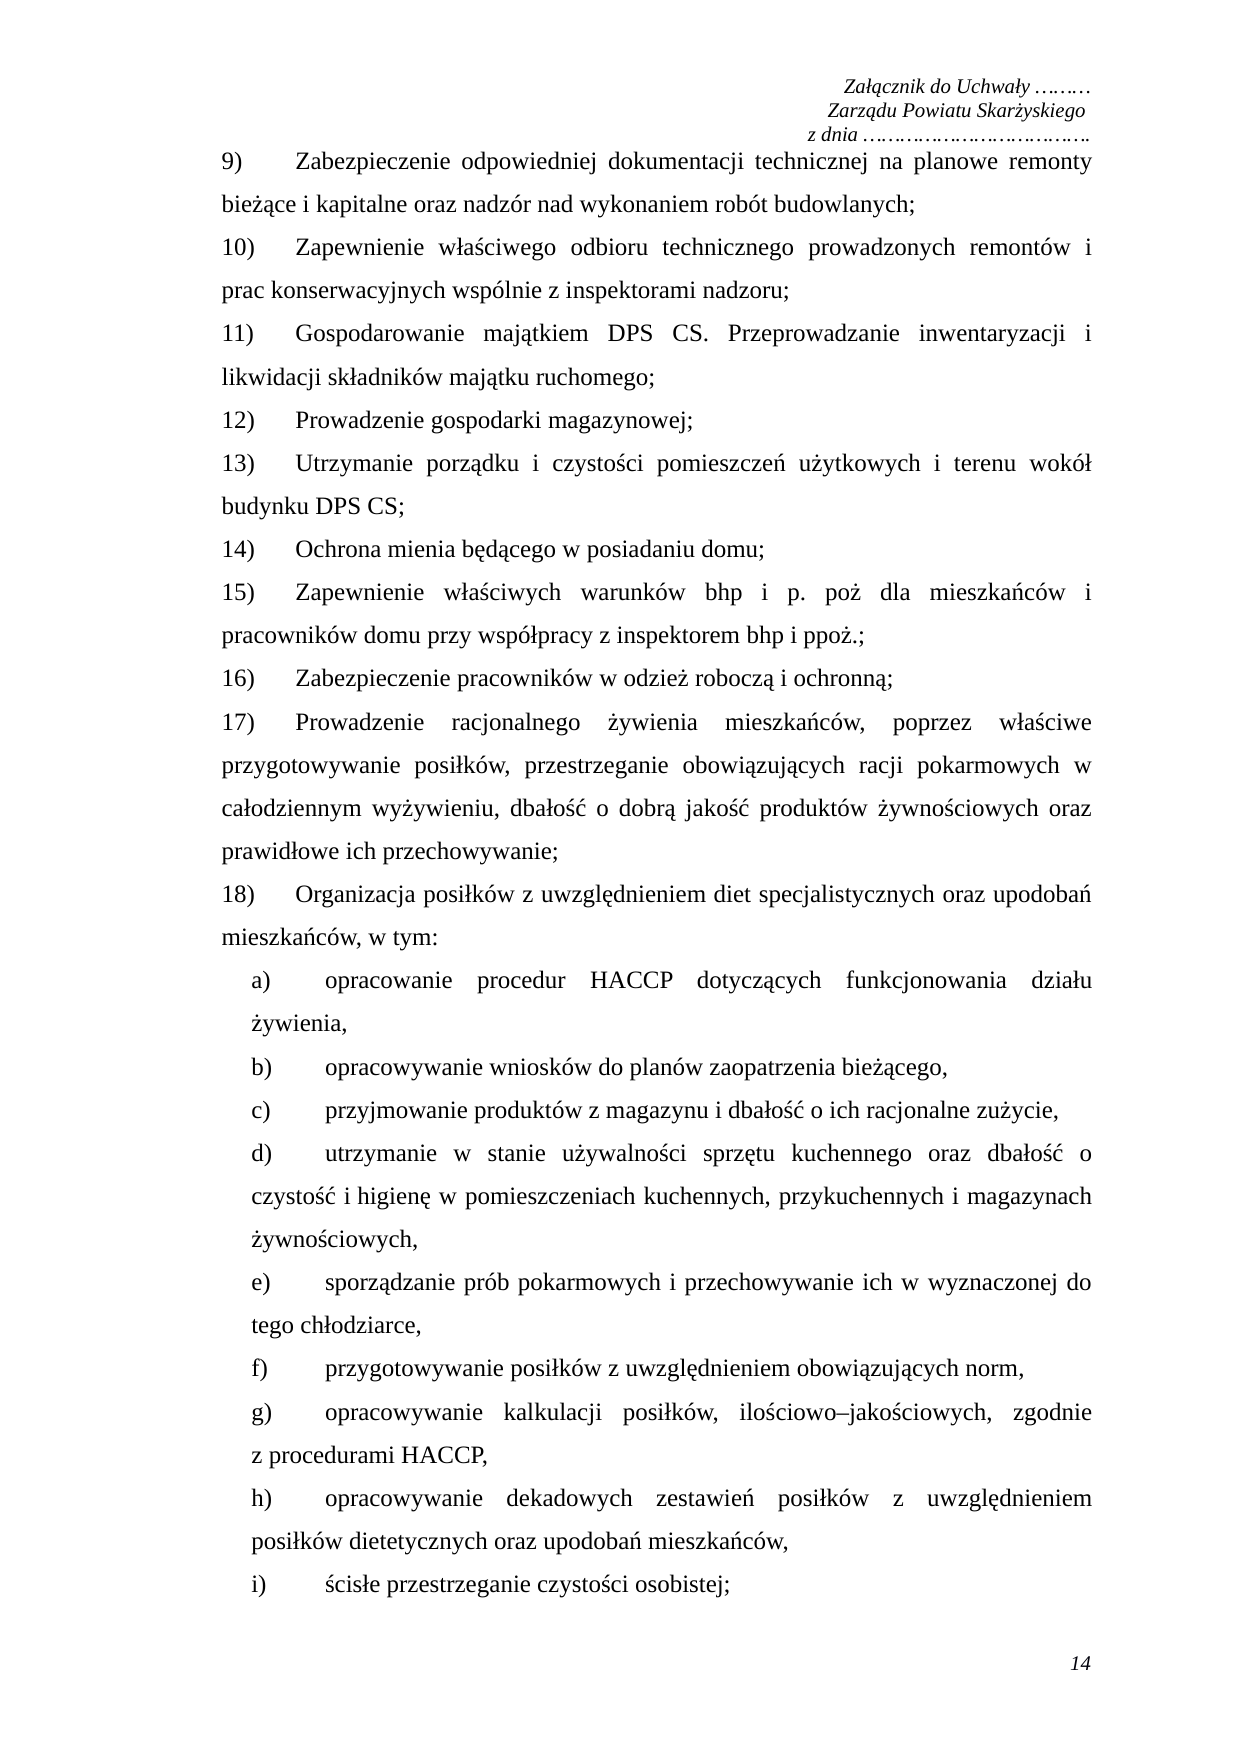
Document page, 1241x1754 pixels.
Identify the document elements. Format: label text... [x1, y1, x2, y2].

list Prowadzenie racjonalnego żywienia mieszkańców, poprzez właściwe przygotowywanie posiłków, przestrzeganie obowiązujących racji pokarmowych w całodziennym wyżywieniu, dbałość o dobrą jakość produktów żywnościowych oraz prawidłowe ich przechowywanie; [221, 707, 1093, 865]
list opracowywanie dekadowych zestawień posiłków z uwzględnieniem posiłków dietetycznych oraz upodobań mieszkańców, [251, 1483, 1093, 1555]
list opracowywanie kalkulacji posiłków, ilościowo–jakościowych, zgodnie z procedurami HACCP, [251, 1397, 1093, 1468]
list utrzymanie w stanie używalności sprzętu kuchennego oraz dbałość o czystość i higienę w pomieszczeniach kuchennych, przykuchennych i magazynach żywnościowych, [251, 1138, 1093, 1253]
list opracowywanie wniosków do planów zaopatrzenia bieżącego, [251, 1052, 1093, 1080]
list Zabezpieczenie pracowników w odzież roboczą i ochronną; [221, 663, 1093, 692]
list Zapewnienie właściwego odbioru technicznego prowadzonych remontów i prac konserwacyjnych wspólnie z inspektorami nadzoru; [221, 232, 1093, 304]
list opracowanie procedur HACCP dotyczących funkcjonowania działu żywienia, [251, 965, 1093, 1037]
list Zabezpieczenie odpowiedniej dokumentacji technicznej na planowe remonty bieżące i kapitalne oraz nadzór nad wykonaniem robót budowlanych; [221, 146, 1093, 218]
list sporządzanie prób pokarmowych i przechowywanie ich w wyznaczonej do tego chłodziarce, [251, 1267, 1093, 1339]
list Gospodarowanie majątkiem DPS CS. Przeprowadzanie inwentaryzacji i likwidacji składników majątku ruchomego; [221, 318, 1093, 390]
list przygotowywanie posiłków z uwzględnieniem obowiązujących norm, [251, 1353, 1093, 1382]
list Organizacja posiłków z uwzględnieniem diet specjalistycznych oraz upodobań mieszkańców, w tym: [221, 879, 1093, 951]
list przyjmowanie produktów z magazynu i dbałość o ich racjonalne zużycie, [251, 1095, 1093, 1123]
list Utrzymanie porządku i czystości pomieszczeń użytkowych i terenu wokół budynku DPS CS; [221, 448, 1093, 520]
list Prowadzenie gospodarki magazynowej; [221, 405, 1093, 433]
list Zapewnienie właściwych warunków bhp i p. poż dla mieszkańców i pracowników domu przy współpracy z inspektorem bhp i ppoż.; [221, 577, 1093, 649]
list ścisłe przestrzeganie czystości osobistej; [251, 1569, 1093, 1598]
list Ochrona mienia będącego w posiadaniu domu; [221, 534, 1093, 563]
